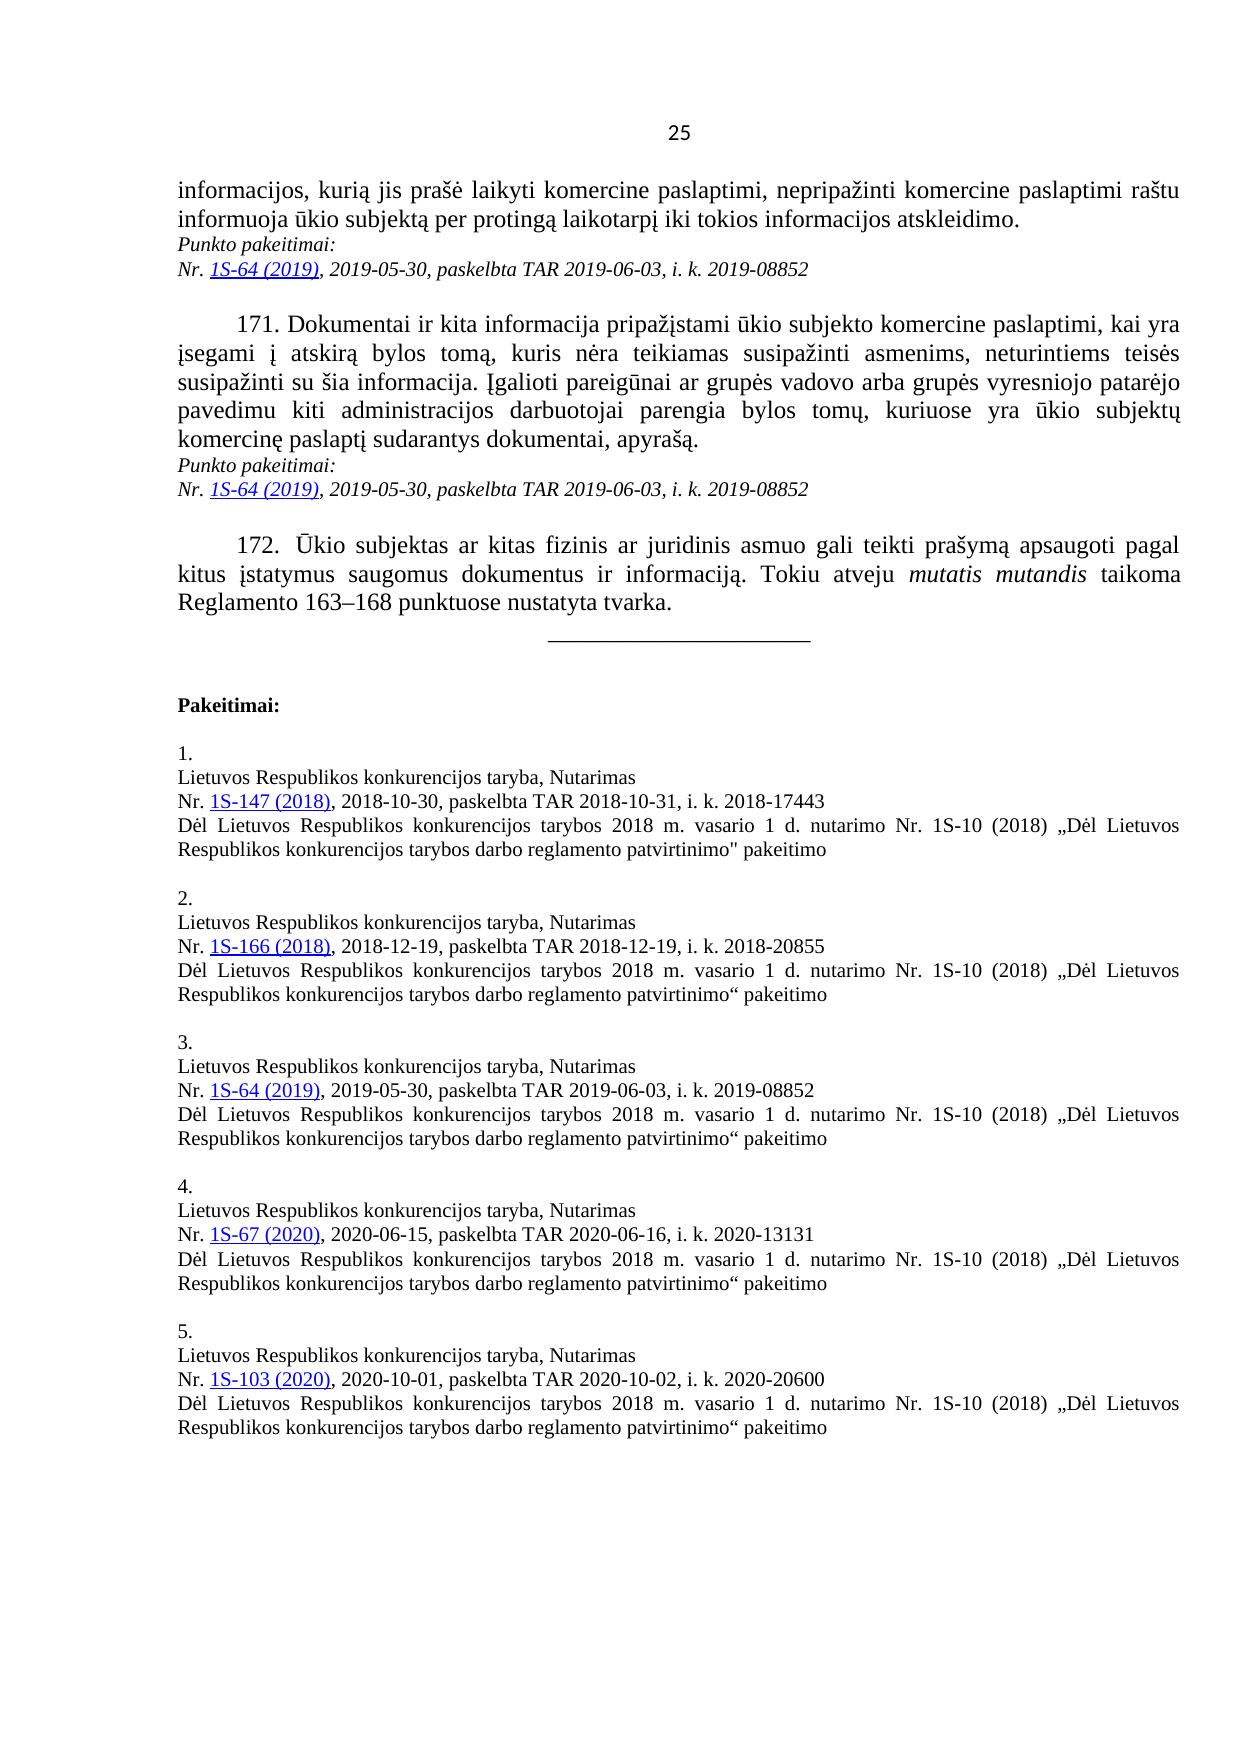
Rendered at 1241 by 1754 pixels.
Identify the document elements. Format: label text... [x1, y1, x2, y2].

text Dėl Lietuvos Respublikos konkurencijos tarybos 2018 m. vasario 1 d. nutarimo Nr. 1S-10 (2018) „Dėl Lietuvos Respublikos konkurencijos tarybos darbo reglamento patvirtinimo“ pakeitimo [177, 1246, 1181, 1294]
text Dėl Lietuvos Respublikos konkurencijos tarybos 2018 m. vasario 1 d. nutarimo Nr. 1S-10 (2018) „Dėl Lietuvos Respublikos konkurencijos tarybos darbo reglamento patvirtinimo“ pakeitimo [177, 1102, 1181, 1150]
text 4. [177, 1174, 1181, 1198]
text 172. Ūkio subjektas ar kitas fizinis ar juridinis asmuo gali teikti prašymą apsaugoti pagal kitus įstatymus saugomus dokumentus ir informaciją. Tokiu atveju mutatis mutandis taikoma Reglamento 163–168 punktuose nustatyta tvarka. [177, 530, 1181, 616]
text 1. [177, 741, 1181, 765]
text Punkto pakeitimai: [177, 453, 1181, 477]
text Nr. 1S-64 (2019), 2019-05-30, paskelbta TAR 2019-06-03, i. k. 2019-08852 [177, 477, 1181, 501]
text Nr. 1S-166 (2018), 2018-12-19, paskelbta TAR 2018-12-19, i. k. 2018-20855 [177, 934, 1181, 958]
text Dėl Lietuvos Respublikos konkurencijos tarybos 2018 m. vasario 1 d. nutarimo Nr. 1S-10 (2018) „Dėl Lietuvos Respublikos konkurencijos tarybos darbo reglamento patvirtinimo“ pakeitimo [177, 1391, 1181, 1439]
text Nr. 1S-64 (2019), 2019-05-30, paskelbta TAR 2019-06-03, i. k. 2019-08852 [177, 256, 1181, 281]
text Dėl Lietuvos Respublikos konkurencijos tarybos 2018 m. vasario 1 d. nutarimo Nr. 1S-10 (2018) „Dėl Lietuvos Respublikos konkurencijos tarybos darbo reglamento patvirtinimo" pakeitimo [177, 813, 1181, 861]
text informacijos, kurią jis prašė laikyti komercine paslaptimi, nepripažinti komercine paslaptimi raštu informuoja ūkio subjektą per protingą laikotarpį iki tokios informacijos atskleidimo. [177, 175, 1181, 232]
text Lietuvos Respublikos konkurencijos taryba, Nutarimas [177, 1054, 1181, 1078]
text Nr. 1S-147 (2018), 2018-10-30, paskelbta TAR 2018-10-31, i. k. 2018-17443 [177, 789, 1181, 813]
text Lietuvos Respublikos konkurencijos taryba, Nutarimas [177, 765, 1181, 789]
text 171. Dokumentai ir kita informacija pripažįstami ūkio subjekto komercine paslaptimi, kai yra įsegami į atskirą bylos tomą, kuris nėra teikiamas susipažinti asmenims, neturintiems teisės susipažinti su šia informacija. Įgalioti pareigūnai ar grupės vadovo arba grupės vyresniojo patarėjo pavedimu kiti administracijos darbuotojai parengia bylos tomų, kuriuose yra ūkio subjektų komercinę paslaptį sudarantys dokumentai, apyrašą. [177, 309, 1181, 453]
text Lietuvos Respublikos konkurencijos taryba, Nutarimas [177, 1343, 1181, 1367]
text 3. [177, 1030, 1181, 1054]
text Punkto pakeitimai: [177, 232, 1181, 256]
text Dėl Lietuvos Respublikos konkurencijos tarybos 2018 m. vasario 1 d. nutarimo Nr. 1S-10 (2018) „Dėl Lietuvos Respublikos konkurencijos tarybos darbo reglamento patvirtinimo“ pakeitimo [177, 958, 1181, 1006]
text Nr. 1S-64 (2019), 2019-05-30, paskelbta TAR 2019-06-03, i. k. 2019-08852 [177, 1078, 1181, 1102]
text _____________________ [177, 616, 1181, 645]
text 5. [177, 1319, 1181, 1343]
text Pakeitimai: [177, 693, 1181, 717]
text Nr. 1S-103 (2020), 2020-10-01, paskelbta TAR 2020-10-02, i. k. 2020-20600 [177, 1367, 1181, 1391]
text 2. [177, 886, 1181, 909]
text Nr. 1S-67 (2020), 2020-06-15, paskelbta TAR 2020-06-16, i. k. 2020-13131 [177, 1222, 1181, 1246]
text Lietuvos Respublikos konkurencijos taryba, Nutarimas [177, 909, 1181, 934]
text Lietuvos Respublikos konkurencijos taryba, Nutarimas [177, 1198, 1181, 1222]
